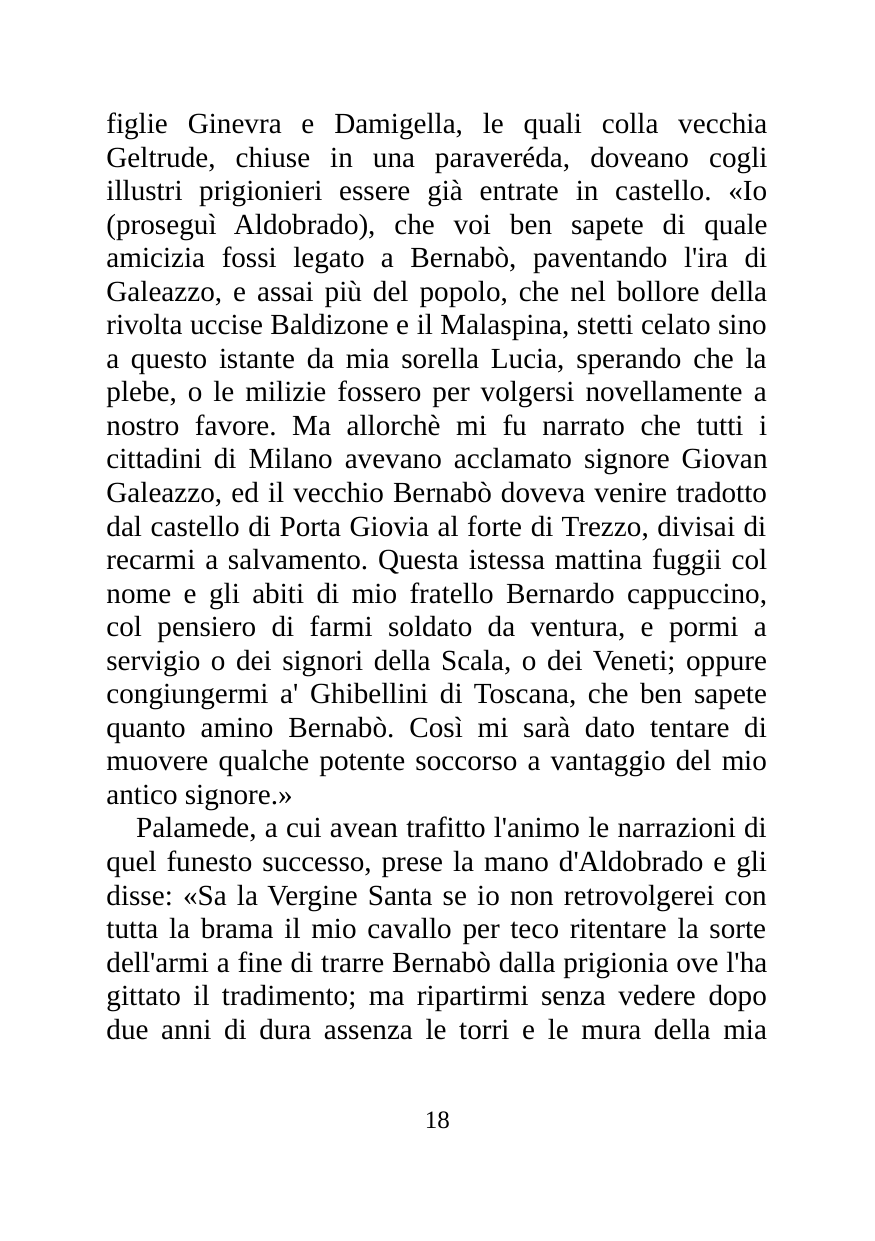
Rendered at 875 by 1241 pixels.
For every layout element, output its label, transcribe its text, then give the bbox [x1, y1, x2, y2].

text figlie Ginevra e Damigella, le quali colla vecchia Geltrude, chiuse in una paraveréda, doveano cogli illustri prigionieri essere già entrate in castello. «Io (proseguì Aldobrado), che voi ben sapete di quale amicizia fossi legato a Bernabò, paventando l'ira di Galeazzo, e assai più del popolo, che nel bollore della rivolta uccise Baldizone e il Malaspina, stetti celato sino a questo istante da mia sorella Lucia, sperando che la plebe, o le milizie fossero per volgersi novellamente a nostro favore. Ma allorchè mi fu narrato che tutti i cittadini di Milano avevano acclamato signore Giovan Galeazzo, ed il vecchio Bernabò doveva venire tradotto dal castello di Porta Giovia al forte di Trezzo, divisai di recarmi a salvamento. Questa istessa mattina fuggii col nome e gli abiti di mio fratello Bernardo cappuccino, col pensiero di farmi soldato da ventura, e pormi a servigio o dei signori della Scala, o dei Veneti; oppure congiungermi a' Ghibellini di Toscana, che ben sapete quanto amino Bernabò. Così mi sarà dato tentare di muovere qualche potente soccorso a vantaggio del mio antico signore.» [106, 106, 768, 811]
text Palamede, a cui avean trafitto l'animo le narrazioni di quel funesto successo, prese la mano d'Aldobrado e gli disse: «Sa la Vergine Santa se io non retrovolgerei con tutta la brama il mio cavallo per teco ritentare la sorte dell'armi a fine di trarre Bernabò dalla prigionia ove l'ha gittato il tradimento; ma ripartirmi senza vedere dopo due anni di dura assenza le torri e le mura della mia [106, 811, 768, 1045]
